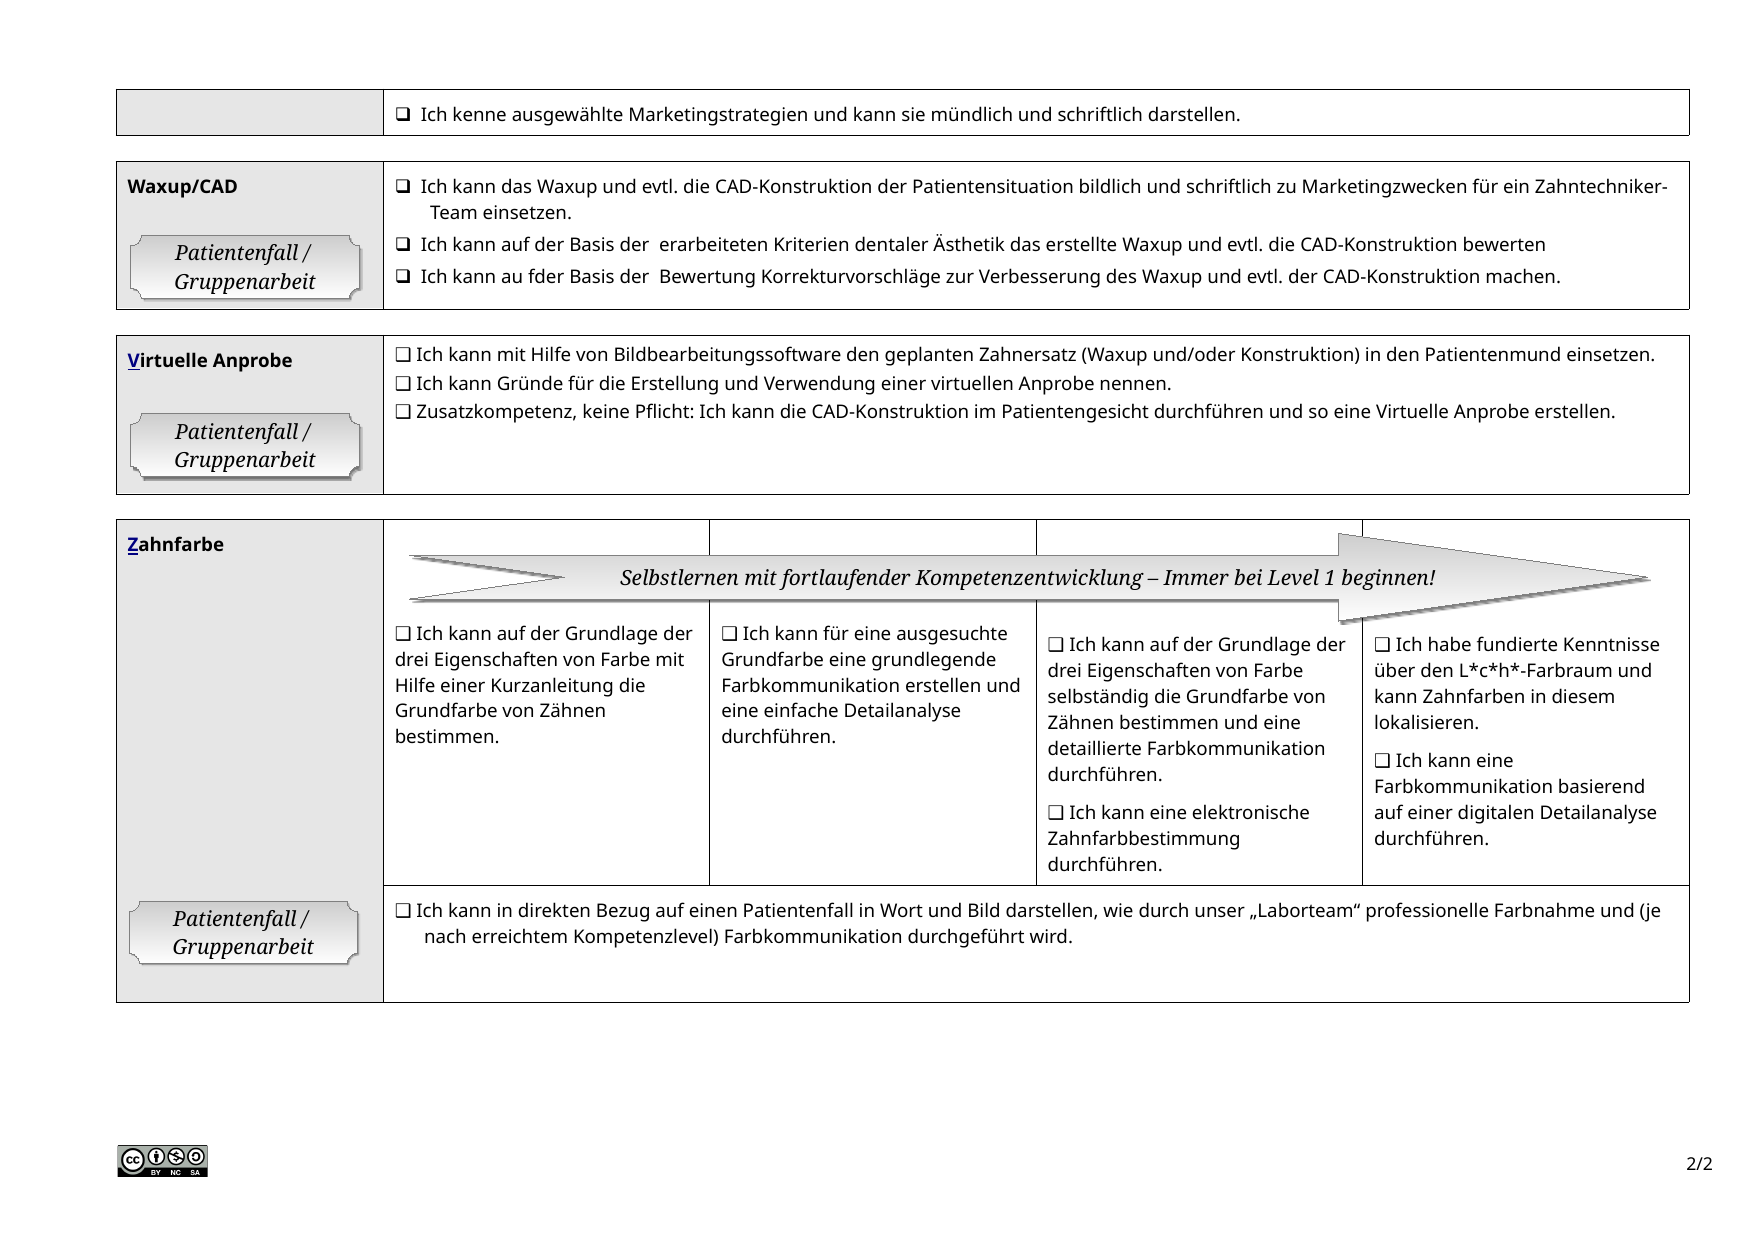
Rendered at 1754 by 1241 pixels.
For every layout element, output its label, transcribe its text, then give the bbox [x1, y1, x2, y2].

table_header ❑ Ich habe fundierte Kenntnisse über den L*c*h*-Farbraum und kann Zahnfarben in diesem lokalisieren. ❑ Ich kann eine Farbkommunikation basierend auf einer digitalen Detailanalyse durchführen. [1363, 520, 1689, 885]
table_header ❑ Ich kenne ausgewählte Marketingstrategien und kann sie mündlich und schriftlich darstellen. [384, 90, 1689, 135]
table_header ❑ Ich kann das Waxup und evtl. die CAD-Konstruktion der Patientensituation bildlich und schriftlich zu Marketingzwecken für ein Zahntechniker-Team einsetzen. ❑ Ich kann auf der Basis der erarbeiteten Kriterien dentaler Ästhetik das erstellte Waxup und evtl. die CAD-Konstruktion bewerten ❑ Ich kann au fder Basis der Bewertung Korrekturvorschläge zur Verbesserung des Waxup und evtl. der CAD-Konstruktion machen. [384, 162, 1689, 308]
table_header ❑ Ich kann für eine ausgesuchte Grundfarbe eine grundlegende Farbkommunikation erstellen und eine einfache Detailanalyse durchführen. [710, 604, 1036, 885]
table_header ❑ Ich kann auf der Grundlage der drei Eigenschaften von Farbe mit Hilfe einer Kurzanleitung die Grundfarbe von Zähnen bestimmen. [384, 520, 709, 885]
table_header ❑ Ich kann auf der Grundlage der drei Eigenschaften von Farbe selbständig die Grundfarbe von Zähnen bestimmen und eine detaillierte Farbkommunikation durchführen. ❑ Ich kann eine elektronische Zahnfarbbestimmung durchführen. [1037, 604, 1362, 885]
table_header [117, 90, 383, 135]
table_header Zahnfarbe [117, 520, 383, 885]
table_header [1037, 520, 1362, 555]
table_header ❑ Ich kann mit Hilfe von Bildbearbeitungssoftware den geplanten Zahnersatz (Waxup und/oder Konstruktion) in den Patientenmund einsetzen. ❑ Ich kann Gründe für die Erstellung und Verwendung einer virtuellen Anprobe nennen. ❑ Zusatzkompetenz, keine Pflicht: Ich kann die CAD-Konstruktion im Patientengesicht durchführen und so eine Virtuelle Anprobe erstellen. [384, 336, 1689, 493]
table_cell ❑ Ich kann in direkten Bezug auf einen Patientenfall in Wort und Bild darstellen, wie durch unser „Laborteam“ professionelle Farbnahme und (je nach erreichtem Kompetenzlevel) Farbkommunikation durchgeführt wird. [384, 886, 1689, 1002]
table_header Waxup/CAD [117, 162, 383, 308]
table_header [710, 520, 1036, 555]
picture [117, 1145, 208, 1177]
table_header Virtuelle Anprobe [117, 336, 383, 493]
table_cell [117, 885, 383, 1002]
